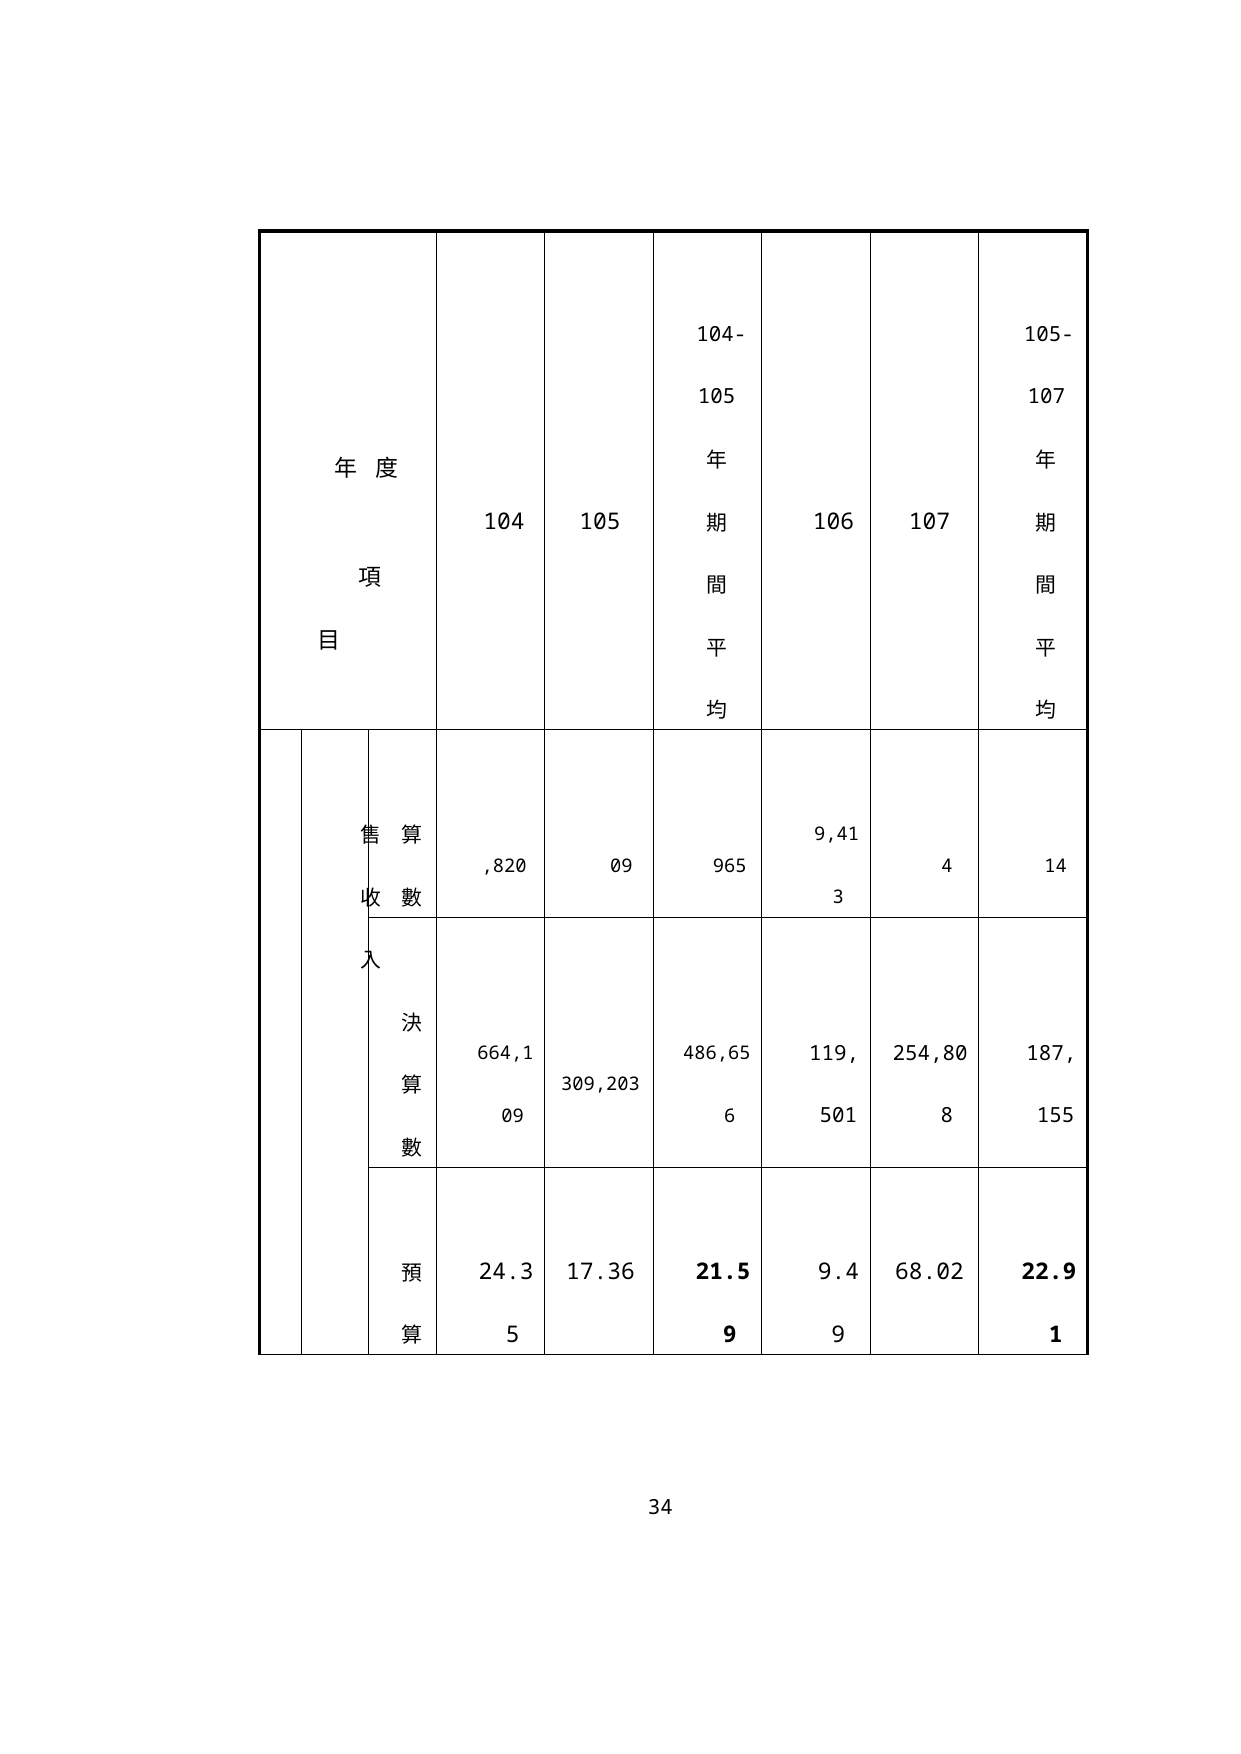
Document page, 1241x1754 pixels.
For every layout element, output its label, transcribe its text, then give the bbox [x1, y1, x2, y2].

table_cell 9,413 [762, 730, 870, 917]
table_cell 22.91 [979, 1168, 1086, 1354]
table_header 年度 項目 [261, 233, 436, 729]
table_cell 預算 [369, 1168, 436, 1354]
table_cell 119,501 [762, 918, 870, 1167]
table_cell 309,203 [545, 918, 653, 1167]
table_cell 486,656 [654, 918, 761, 1167]
table_cell 9.49 [762, 1168, 870, 1354]
table_cell 68.02 [871, 1168, 978, 1354]
table_header 104 [437, 233, 544, 729]
table_cell [261, 730, 301, 1354]
table_cell 254,808 [871, 918, 978, 1167]
table_cell 664,109 [437, 918, 544, 1167]
table_header 105-107年期間 平均 [979, 233, 1086, 729]
table_cell 決算數 [369, 918, 436, 1167]
table_header 105 [545, 233, 653, 729]
table_cell 預算數 [369, 730, 436, 917]
table_cell ,820 [437, 730, 544, 917]
table_cell 187,155 [979, 918, 1086, 1167]
table_cell 21.59 [654, 1168, 761, 1354]
table_cell 09 [545, 730, 653, 917]
table_header 104-105年期間 平均 [654, 233, 761, 729]
table_header 107 [871, 233, 978, 729]
table_cell 17.36 [545, 1168, 653, 1354]
table_cell 965 [654, 730, 761, 917]
table_cell 4 [871, 730, 978, 917]
table_cell 14 [979, 730, 1086, 917]
table_header 106 [762, 233, 870, 729]
table_cell 銷售收入 [302, 730, 368, 1354]
table_cell 24.35 [437, 1168, 544, 1354]
